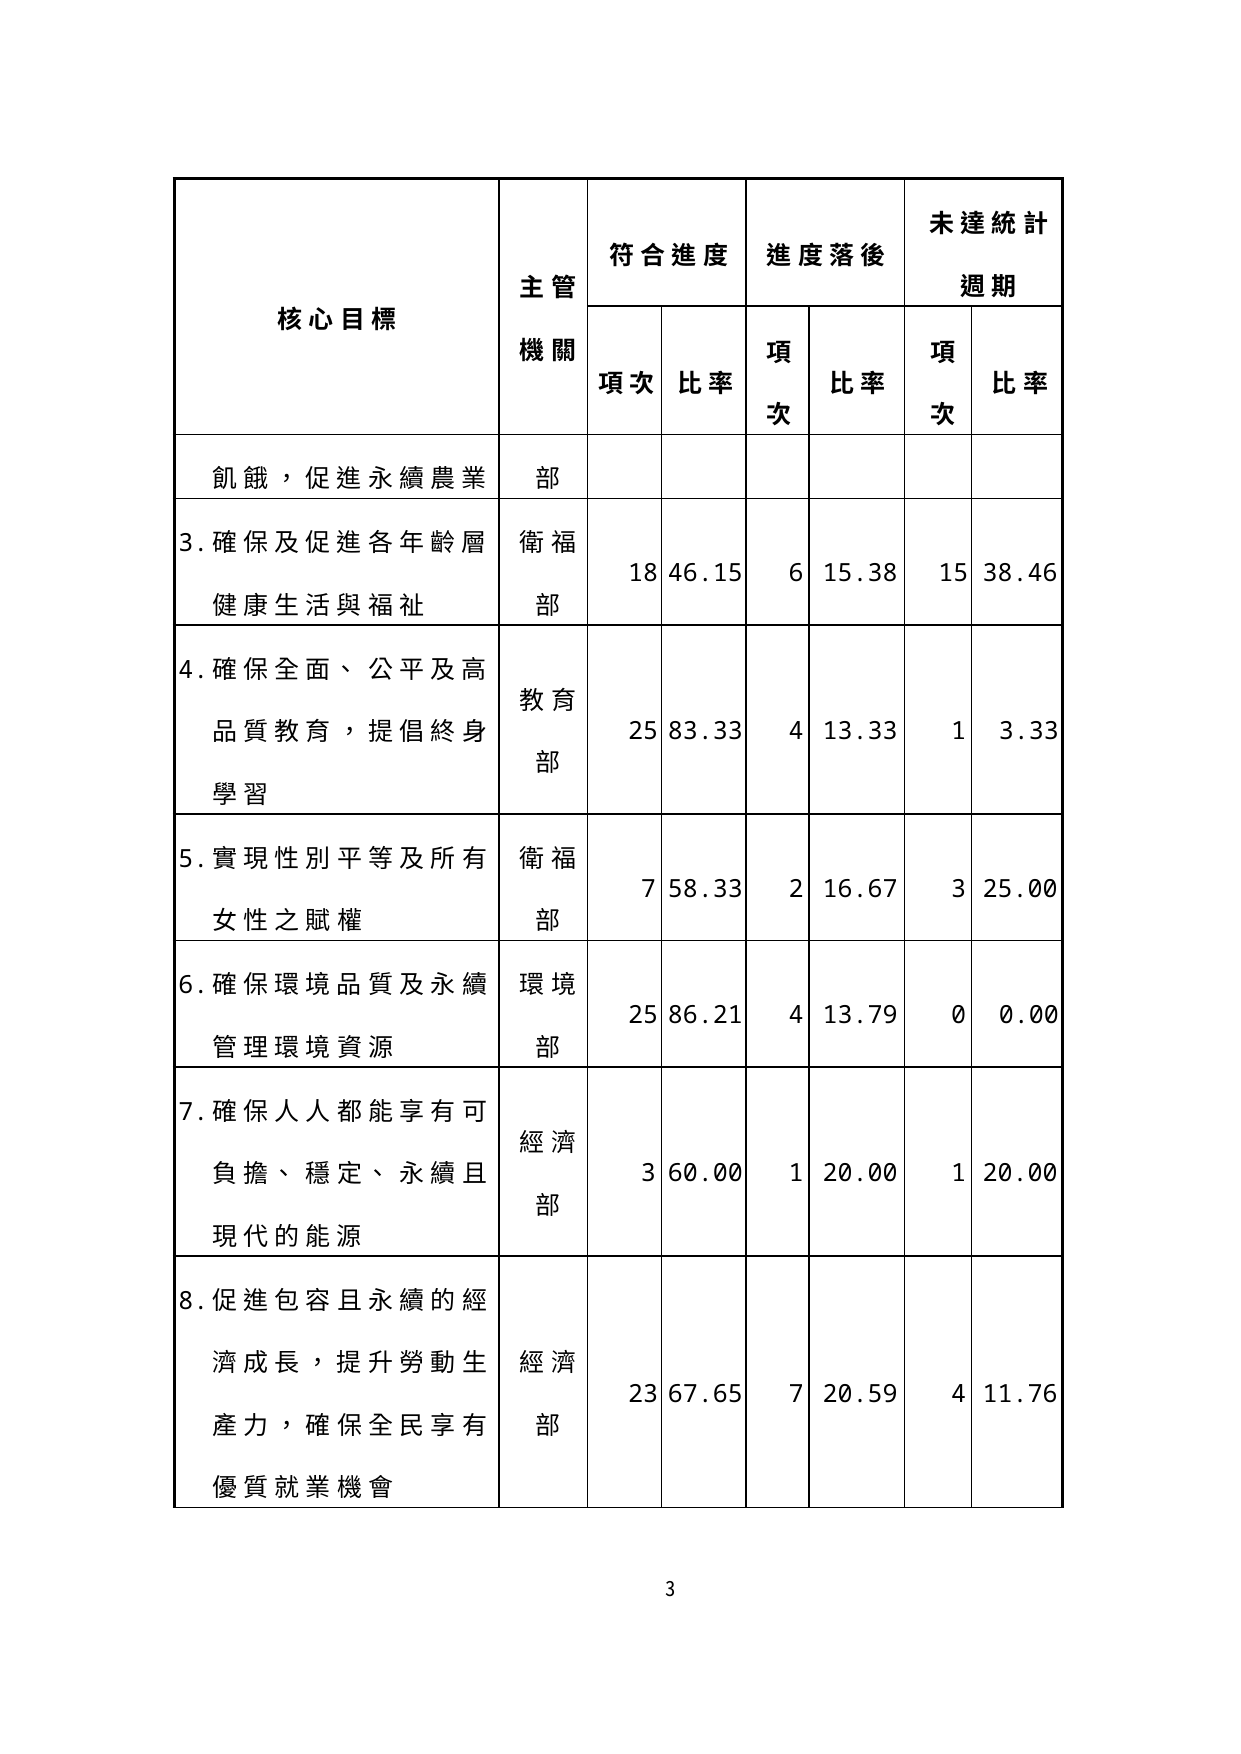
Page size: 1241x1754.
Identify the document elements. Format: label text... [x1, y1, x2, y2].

table_cell 16.67 [810, 815, 904, 940]
table_cell 46.15 [662, 499, 745, 624]
table_cell 38.46 [972, 499, 1061, 624]
table_cell 20.00 [972, 1068, 1061, 1255]
table_cell 3.33 [972, 626, 1061, 813]
table_header 未達統計週期 [905, 180, 1061, 305]
table_cell 7 [588, 815, 661, 940]
table_cell 25 [588, 626, 661, 813]
table_cell 比率 [662, 307, 745, 433]
table_cell 86.21 [662, 941, 745, 1066]
table_cell [905, 435, 971, 497]
table_cell 3.確保及促進各年齡層健康生活與福祉 [176, 499, 498, 624]
table_cell 0.00 [972, 941, 1061, 1066]
table_cell 7.確保人人都能享有可負擔、穩定、永續且現代的能源 [176, 1068, 498, 1255]
table_cell 7 [747, 1257, 808, 1507]
table_cell 經濟部 [500, 1068, 587, 1255]
table_cell 教育部 [500, 626, 587, 813]
table_cell 15 [905, 499, 971, 624]
table_cell 4 [747, 626, 808, 813]
table_cell 1 [747, 1068, 808, 1255]
table_cell 20.00 [810, 1068, 904, 1255]
table_cell [810, 435, 904, 497]
table_cell 比率 [972, 307, 1061, 433]
table_cell 比率 [810, 307, 904, 433]
table_cell 83.33 [662, 626, 745, 813]
table_cell 2 [747, 815, 808, 940]
table_cell 8.促進包容且永續的經濟成長，提升勞動生產力，確保全民享有優質就業機會 [176, 1257, 498, 1507]
table_cell 3 [588, 1068, 661, 1255]
table_cell 67.65 [662, 1257, 745, 1507]
table_cell 6.確保環境品質及永續管理環境資源 [176, 941, 498, 1066]
table_cell 衛福部 [500, 499, 587, 624]
table_cell 經濟部 [500, 1257, 587, 1507]
table_cell 項次 [588, 307, 661, 433]
table_cell 4.確保全面、公平及高品質教育，提倡終身學習 [176, 626, 498, 813]
table_cell 13.33 [810, 626, 904, 813]
table_cell 58.33 [662, 815, 745, 940]
table_cell 25 [588, 941, 661, 1066]
table_cell 飢餓，促進永續農業 [176, 435, 498, 497]
table_cell 25.00 [972, 815, 1061, 940]
table_cell [662, 435, 745, 497]
table_cell 23 [588, 1257, 661, 1507]
table_header 進度落後 [747, 180, 904, 305]
table_cell 環境部 [500, 941, 587, 1066]
table_cell 11.76 [972, 1257, 1061, 1507]
table_cell 5.實現性別平等及所有女性之賦權 [176, 815, 498, 940]
table_cell 項次 [905, 307, 971, 433]
table_header 符合進度 [588, 180, 745, 305]
table_cell 1 [905, 1068, 971, 1255]
table_cell 15.38 [810, 499, 904, 624]
table_cell [747, 435, 808, 497]
table_cell 4 [905, 1257, 971, 1507]
table_header 核心目標 [176, 180, 498, 433]
table_cell 6 [747, 499, 808, 624]
table_header 主管 機關 [500, 180, 587, 433]
table_cell 20.59 [810, 1257, 904, 1507]
table_cell 4 [747, 941, 808, 1066]
table_cell 0 [905, 941, 971, 1066]
table_cell 3 [905, 815, 971, 940]
table_cell 1 [905, 626, 971, 813]
table_cell 衛福部 [500, 815, 587, 940]
table_cell [588, 435, 661, 497]
table_cell 18 [588, 499, 661, 624]
table_cell 60.00 [662, 1068, 745, 1255]
table_cell 部 [500, 435, 587, 497]
table_cell 13.79 [810, 941, 904, 1066]
table_cell 項次 [747, 307, 808, 433]
table_cell [972, 435, 1061, 497]
